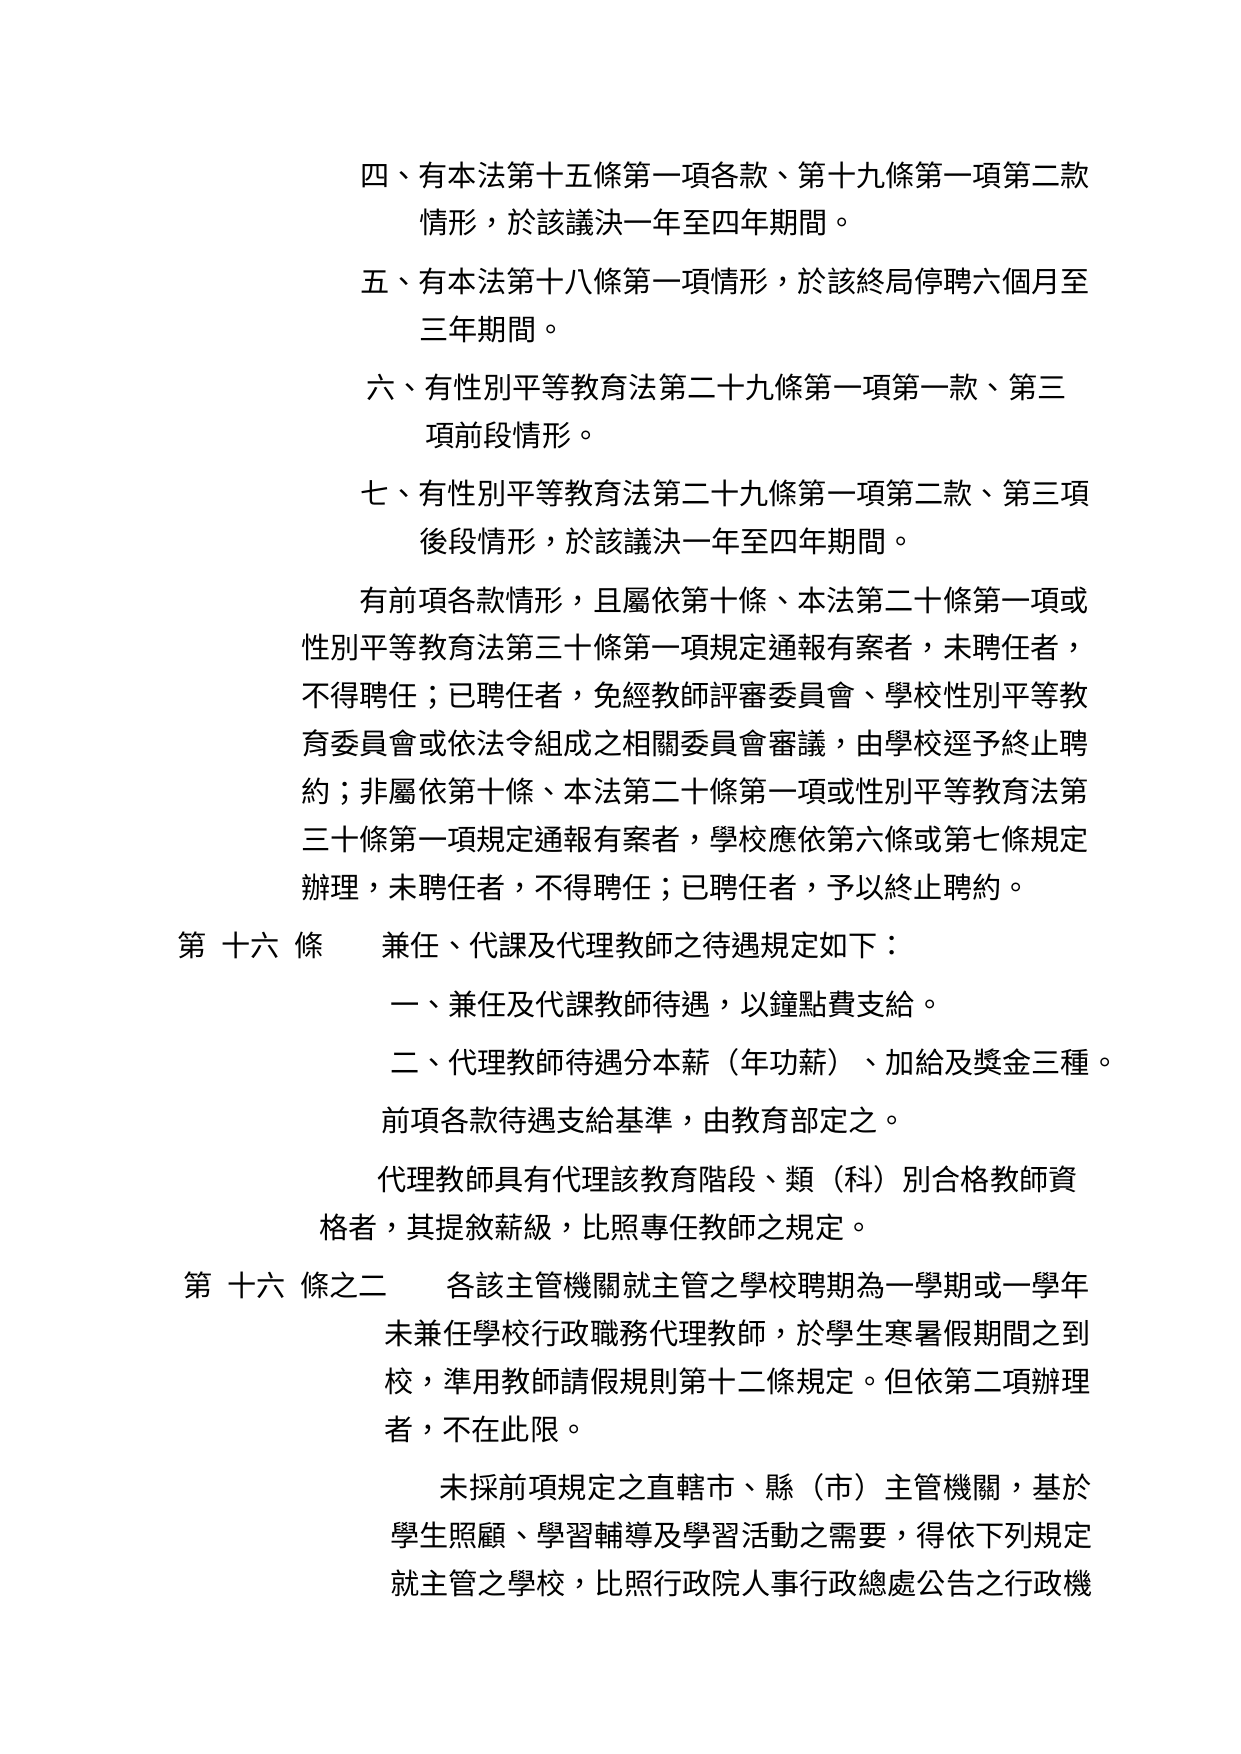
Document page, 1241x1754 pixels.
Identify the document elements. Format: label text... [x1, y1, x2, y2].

text 二、代理教師待遇分本薪（年功薪）、加給及獎金三種。 [390, 1035, 1093, 1083]
text 有前項各款情形，且屬依第十條、本法第二十條第一項或性別平等教育法第三十條第一項規定通報有案者，未聘任者，不得聘任；已聘任者，免經教師評審委員會、學校性別平等教育委員會或依法令組成之相關委員會審議，由學校逕予終止聘約；非屬依第十條、本法第二十條第一項或性別平等教育法第三十條第一項規定通報有案者，學校應依第六條或第七條規定辦理，未聘任者，不得聘任；已聘任者，予以終止聘約。 [301, 573, 1093, 908]
text 五、有本法第十八條第一項情形，於該終局停聘六個月至三年期間。 [360, 254, 1093, 350]
text 第 十六 條 兼任、代課及代理教師之待遇規定如下： [177, 918, 1093, 966]
text 一、兼任及代課教師待遇，以鐘點費支給。 [384, 977, 1093, 1025]
text 四、有本法第十五條第一項各款、第十九條第一項第二款情形，於該議決一年至四年期間。 [360, 148, 1093, 243]
text 六、有性別平等教育法第二十九條第一項第一款、第三項前段情形。 [366, 360, 1093, 456]
text 前項各款待遇支給基準，由教育部定之。 [265, 1093, 1093, 1141]
text 代理教師具有代理該教育階段、類（科）別合格教師資格者，其提敘薪級，比照專任教師之規定。 [319, 1152, 1093, 1248]
text 未採前項規定之直轄市、縣（市）主管機關，基於學生照顧、學習輔導及學習活動之需要，得依下列規定就主管之學校，比照行政院人事行政總處公告之行政機 [289, 1460, 1093, 1604]
text 七、有性別平等教育法第二十九條第一項第二款、第三項後段情形，於該議決一年至四年期間。 [360, 466, 1093, 562]
text 第 十六 條之二 各該主管機關就主管之學校聘期為一學期或一學年未兼任學校行政職務代理教師，於學生寒暑假期間之到校，準用教師請假規則第十二條規定。但依第二項辦理者，不在此限。 [183, 1258, 1093, 1450]
